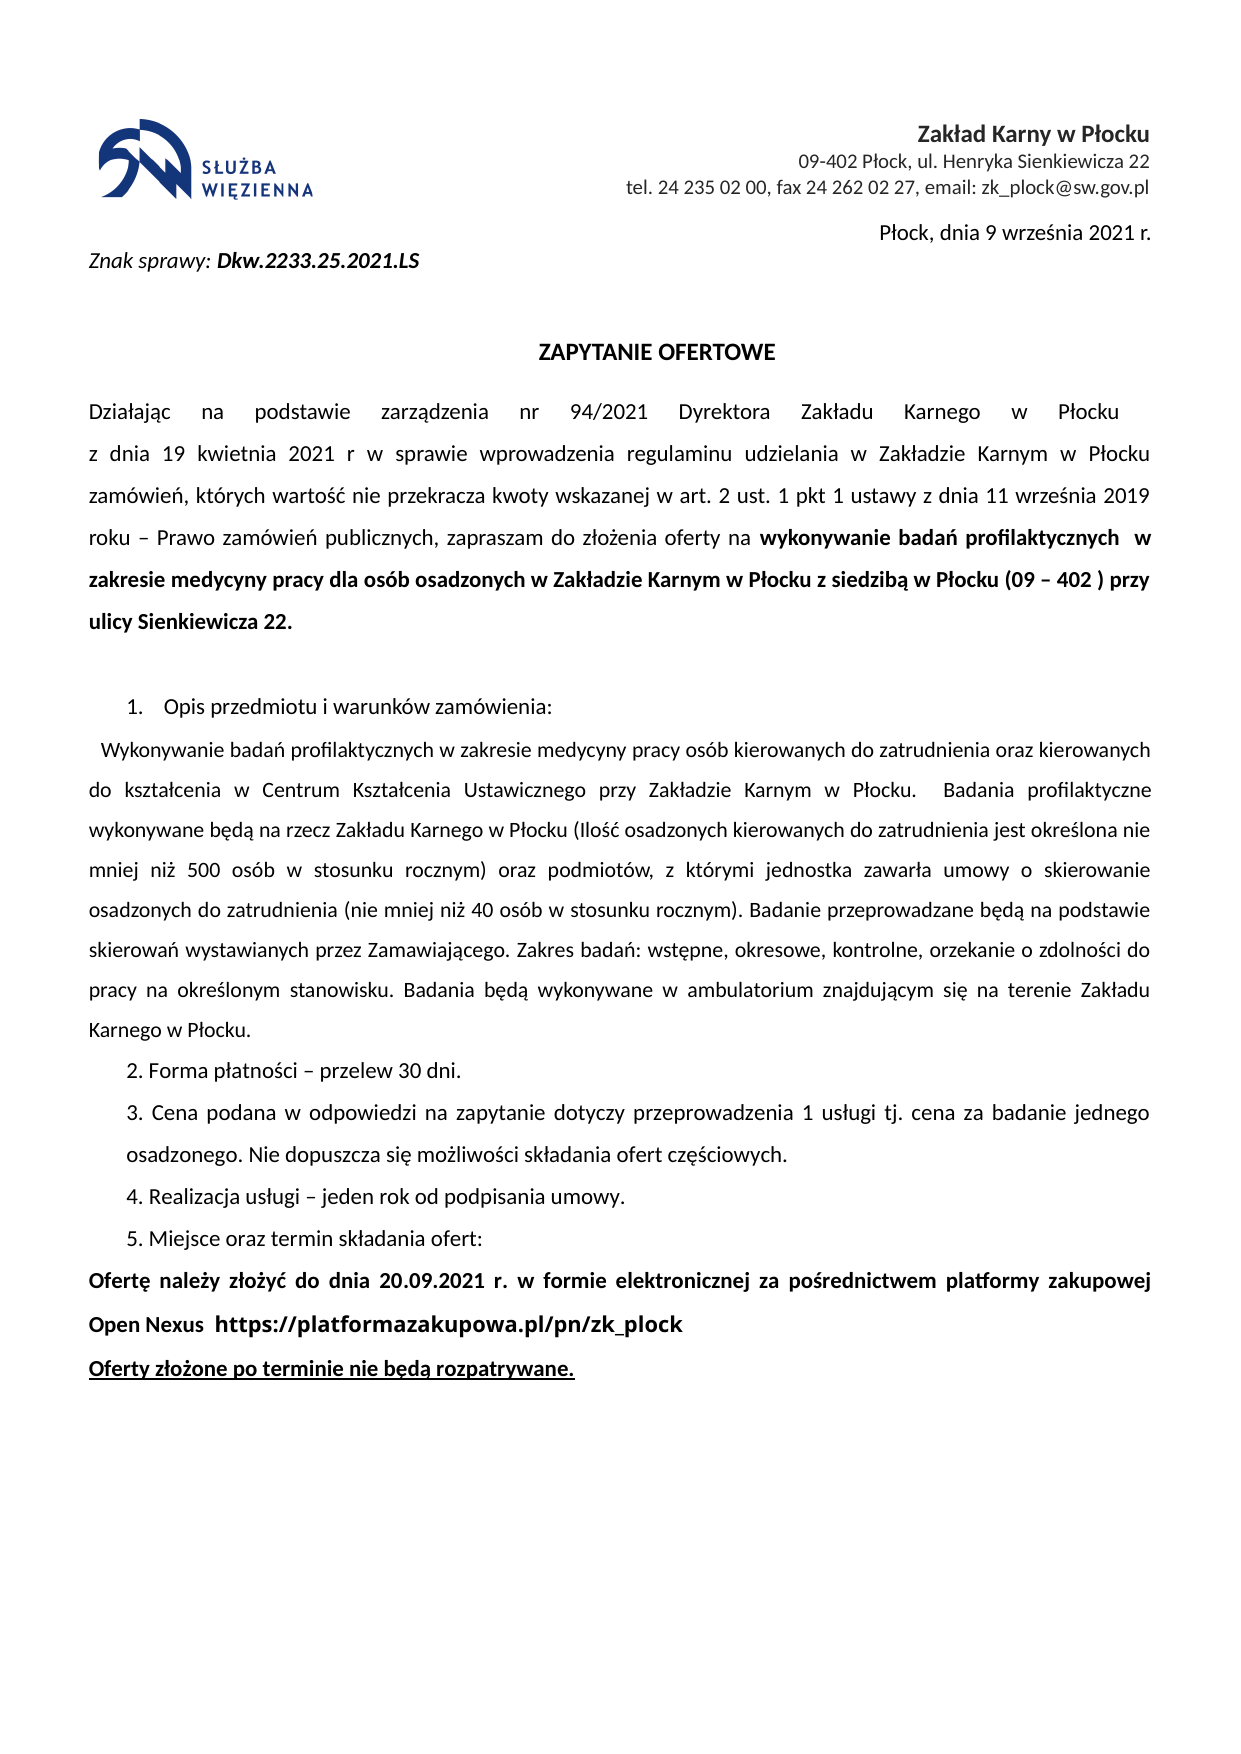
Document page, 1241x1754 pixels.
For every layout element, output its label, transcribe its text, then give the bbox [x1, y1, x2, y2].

text Wykonywanie badań profilaktycznych w zakresie medycyny pracy osób kierowanych do zatrudnienia oraz kierowanych do kształcenia w Centrum Kształcenia Ustawicznego przy Zakładzie Karnym w Płocku. Badania profilaktyczne wykonywane będą na rzecz Zakładu Karnego w Płocku (Ilość osadzonych kierowanych do zatrudnienia jest określona nie mniej niż 500 osób w stosunku rocznym) oraz podmiotów, z którymi jednostka zawarła umowy o skierowanie osadzonych do zatrudnienia (nie mniej niż 40 osób w stosunku rocznym). Badanie przeprowadzane będą na podstawie skierowań wystawianych przez Zamawiającego. Zakres badań: wstępne, okresowe, kontrolne, orzekanie o zdolności do pracy na określonym stanowisku. Badania będą wykonywane w ambulatorium znajdującym się na terenie Zakładu Karnego w Płocku. [88, 734, 1152, 1043]
text Ofertę należy złożyć do dnia 20.09.2021 r. w formie elektronicznej za pośrednictwem platformy zakupowej Open Nexus https://platformazakupowa.pl/pn/zk_plock [88, 1266, 1152, 1339]
text ZAPYTANIE OFERTOWE [88, 336, 1152, 366]
picture [98, 119, 313, 200]
text Płock, dnia 9 września 2021 r. [88, 218, 1152, 246]
text Działając na podstawie zarządzenia nr 94/2021 Dyrektora Zakładu Karnego w Płocku z dnia 19 kwietnia 2021 r w sprawie wprowadzenia regulaminu udzielania w Zakładzie Karnym w Płocku zamówień, których wartość nie przekracza kwoty wskazanej w art. 2 ust. 1 pkt 1 ustawy z dnia 11 września 2019 roku – Prawo zamówień publicznych, zapraszam do złożenia oferty na wykonywanie badań profilaktycznych w zakresie medycyny pracy dla osób osadzonych w Zakładzie Karnym w Płocku z siedzibą w Płocku (09 – 402 ) przy ulicy Sienkiewicza 22. [88, 397, 1152, 635]
table_header [93, 89, 318, 218]
list 2. Forma płatności – przelew 30 dni. [88, 1057, 1152, 1084]
list 4. Realizacja usługi – jeden rok od podpisania umowy. [88, 1182, 1152, 1211]
list Opis przedmiotu i warunków zamówienia: [126, 692, 1152, 721]
list 5. Miejsce oraz termin składania ofert: [88, 1224, 1152, 1252]
table_header Zakład Karny w Płocku 09-402 Płock, ul. Henryka Sienkiewicza 22 tel. 24 235 02 00, fax 24 262 02 27, email: zk_plock@sw.gov.pl [318, 89, 1156, 218]
text Znak sprawy: Dkw.2233.25.2021.LS [88, 246, 1152, 274]
text Oferty złożone po terminie nie będą rozpatrywane. [88, 1354, 1152, 1382]
list 3. Cena podana w odpowiedzi na zapytanie dotyczy przeprowadzenia 1 usługi tj. cena za badanie jednego osadzonego. Nie dopuszcza się możliwości składania ofert częściowych. [88, 1098, 1152, 1168]
